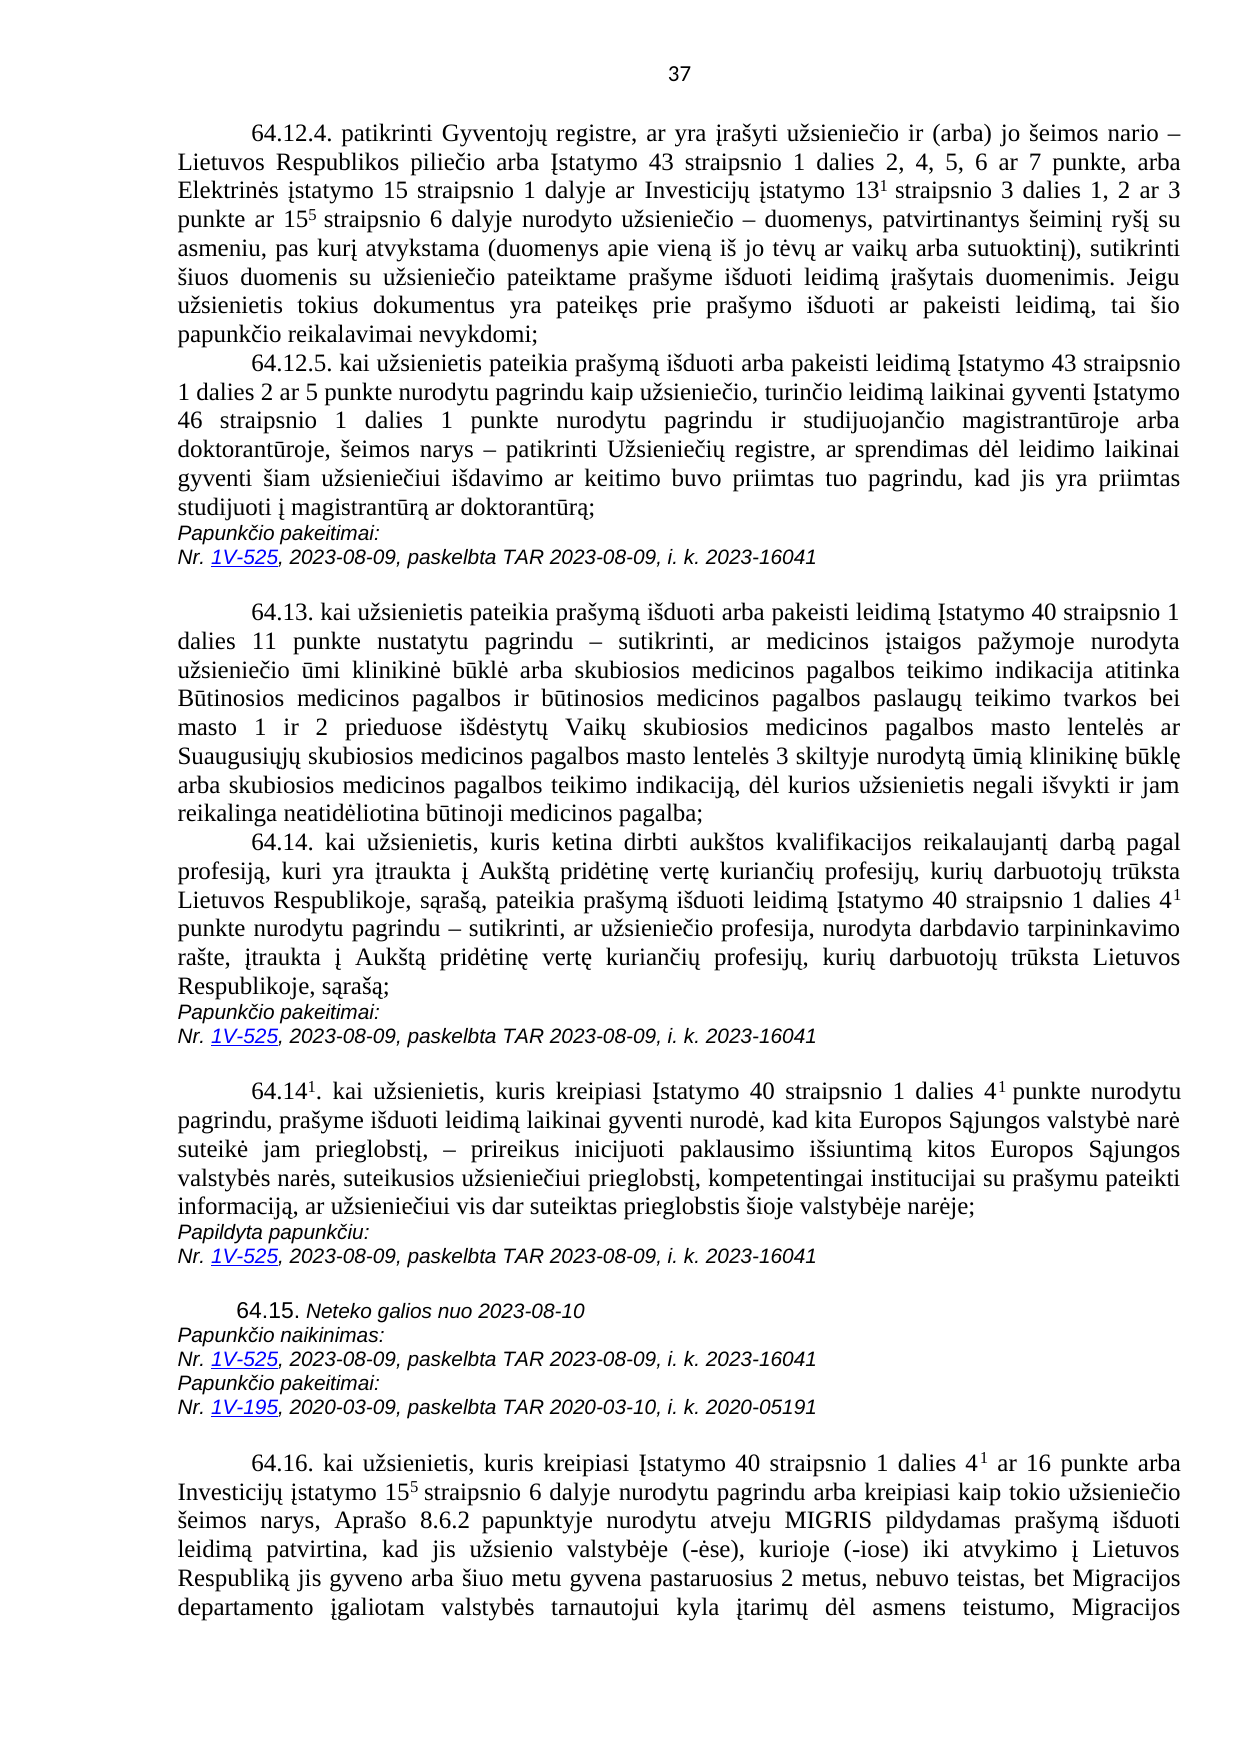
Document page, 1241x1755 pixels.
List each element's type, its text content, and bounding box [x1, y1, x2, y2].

text Nr. 1V-195, 2020-03-09, paskelbta TAR 2020-03-10, i. k. 2020-05191 [177, 1395, 1181, 1419]
text Papildyta papunkčiu: [177, 1220, 1181, 1244]
text 64.141. kai užsienietis, kuris kreipiasi Įstatymo 40 straipsnio 1 dalies 41 punkte nurodytu pagrindu, prašyme išduoti leidimą laikinai gyventi nurodė, kad kita Europos Sąjungos valstybė narė suteikė jam prieglobstį, – prireikus inicijuoti paklausimo išsiuntimą kitos Europos Sąjungos valstybės narės, suteikusios užsieniečiui prieglobstį, kompetentingai institucijai su prašymu pateikti informaciją, ar užsieniečiui vis dar suteiktas prieglobstis šioje valstybėje narėje; [177, 1076, 1181, 1220]
text Nr. 1V-525, 2023-08-09, paskelbta TAR 2023-08-09, i. k. 2023-16041 [177, 1347, 1181, 1371]
text Papunkčio pakeitimai: [177, 1000, 1181, 1024]
text 64.15. Neteko galios nuo 2023-08-10 [177, 1297, 1181, 1323]
text Papunkčio pakeitimai: [177, 521, 1181, 544]
text 64.14. kai užsienietis, kuris ketina dirbti aukštos kvalifikacijos reikalaujantį darbą pagal profesiją, kuri yra įtraukta į Aukštą pridėtinę vertę kuriančių profesijų, kurių darbuotojų trūksta Lietuvos Respublikoje, sąrašą, pateikia prašymą išduoti leidimą Įstatymo 40 straipsnio 1 dalies 41 punkte nurodytu pagrindu – sutikrinti, ar užsieniečio profesija, nurodyta darbdavio tarpininkavimo rašte, įtraukta į Aukštą pridėtinę vertę kuriančių profesijų, kurių darbuotojų trūksta Lietuvos Respublikoje, sąrašą; [177, 827, 1181, 1000]
text 64.13. kai užsienietis pateikia prašymą išduoti arba pakeisti leidimą Įstatymo 40 straipsnio 1 dalies 11 punkte nustatytu pagrindu – sutikrinti, ar medicinos įstaigos pažymoje nurodyta užsieniečio ūmi klinikinė būklė arba skubiosios medicinos pagalbos teikimo indikacija atitinka Būtinosios medicinos pagalbos ir būtinosios medicinos pagalbos paslaugų teikimo tvarkos bei masto 1 ir 2 prieduose išdėstytų Vaikų skubiosios medicinos pagalbos masto lentelės ar Suaugusiųjų skubiosios medicinos pagalbos masto lentelės 3 skiltyje nurodytą ūmią klinikinę būklę arba skubiosios medicinos pagalbos teikimo indikaciją, dėl kurios užsienietis negali išvykti ir jam reikalinga neatidėliotina būtinoji medicinos pagalba; [177, 597, 1181, 827]
text 64.12.4. patikrinti Gyventojų registre, ar yra įrašyti užsieniečio ir (arba) jo šeimos nario – Lietuvos Respublikos piliečio arba Įstatymo 43 straipsnio 1 dalies 2, 4, 5, 6 ar 7 punkte, arba Elektrinės įstatymo 15 straipsnio 1 dalyje ar Investicijų įstatymo 131 straipsnio 3 dalies 1, 2 ar 3 punkte ar 155 straipsnio 6 dalyje nurodyto užsieniečio – duomenys, patvirtinantys šeiminį ryšį su asmeniu, pas kurį atvykstama (duomenys apie vieną iš jo tėvų ar vaikų arba sutuoktinį), sutikrinti šiuos duomenis su užsieniečio pateiktame prašyme išduoti leidimą įrašytais duomenimis. Jeigu užsienietis tokius dokumentus yra pateikęs prie prašymo išduoti ar pakeisti leidimą, tai šio papunkčio reikalavimai nevykdomi; [177, 118, 1181, 348]
text 64.12.5. kai užsienietis pateikia prašymą išduoti arba pakeisti leidimą Įstatymo 43 straipsnio 1 dalies 2 ar 5 punkte nurodytu pagrindu kaip užsieniečio, turinčio leidimą laikinai gyventi Įstatymo 46 straipsnio 1 dalies 1 punkte nurodytu pagrindu ir studijuojančio magistrantūroje arba doktorantūroje, šeimos narys – patikrinti Užsieniečių registre, ar sprendimas dėl leidimo laikinai gyventi šiam užsieniečiui išdavimo ar keitimo buvo priimtas tuo pagrindu, kad jis yra priimtas studijuoti į magistrantūrą ar doktorantūrą; [177, 348, 1181, 521]
text Papunkčio naikinimas: [177, 1323, 1181, 1347]
text Nr. 1V-525, 2023-08-09, paskelbta TAR 2023-08-09, i. k. 2023-16041 [177, 544, 1181, 568]
text Nr. 1V-525, 2023-08-09, paskelbta TAR 2023-08-09, i. k. 2023-16041 [177, 1244, 1181, 1268]
text Papunkčio pakeitimai: [177, 1371, 1181, 1395]
text Nr. 1V-525, 2023-08-09, paskelbta TAR 2023-08-09, i. k. 2023-16041 [177, 1024, 1181, 1048]
text 64.16. kai užsienietis, kuris kreipiasi Įstatymo 40 straipsnio 1 dalies 41 ar 16 punkte arba Investicijų įstatymo 155 straipsnio 6 dalyje nurodytu pagrindu arba kreipiasi kaip tokio užsieniečio šeimos narys, Aprašo 8.6.2 papunktyje nurodytu atveju MIGRIS pildydamas prašymą išduoti leidimą patvirtina, kad jis užsienio valstybėje (-ėse), kurioje (-iose) iki atvykimo į Lietuvos Respubliką jis gyveno arba šiuo metu gyvena pastaruosius 2 metus, nebuvo teistas, bet Migracijos departamento įgaliotam valstybės tarnautojui kyla įtarimų dėl asmens teistumo, Migracijos [177, 1448, 1181, 1620]
